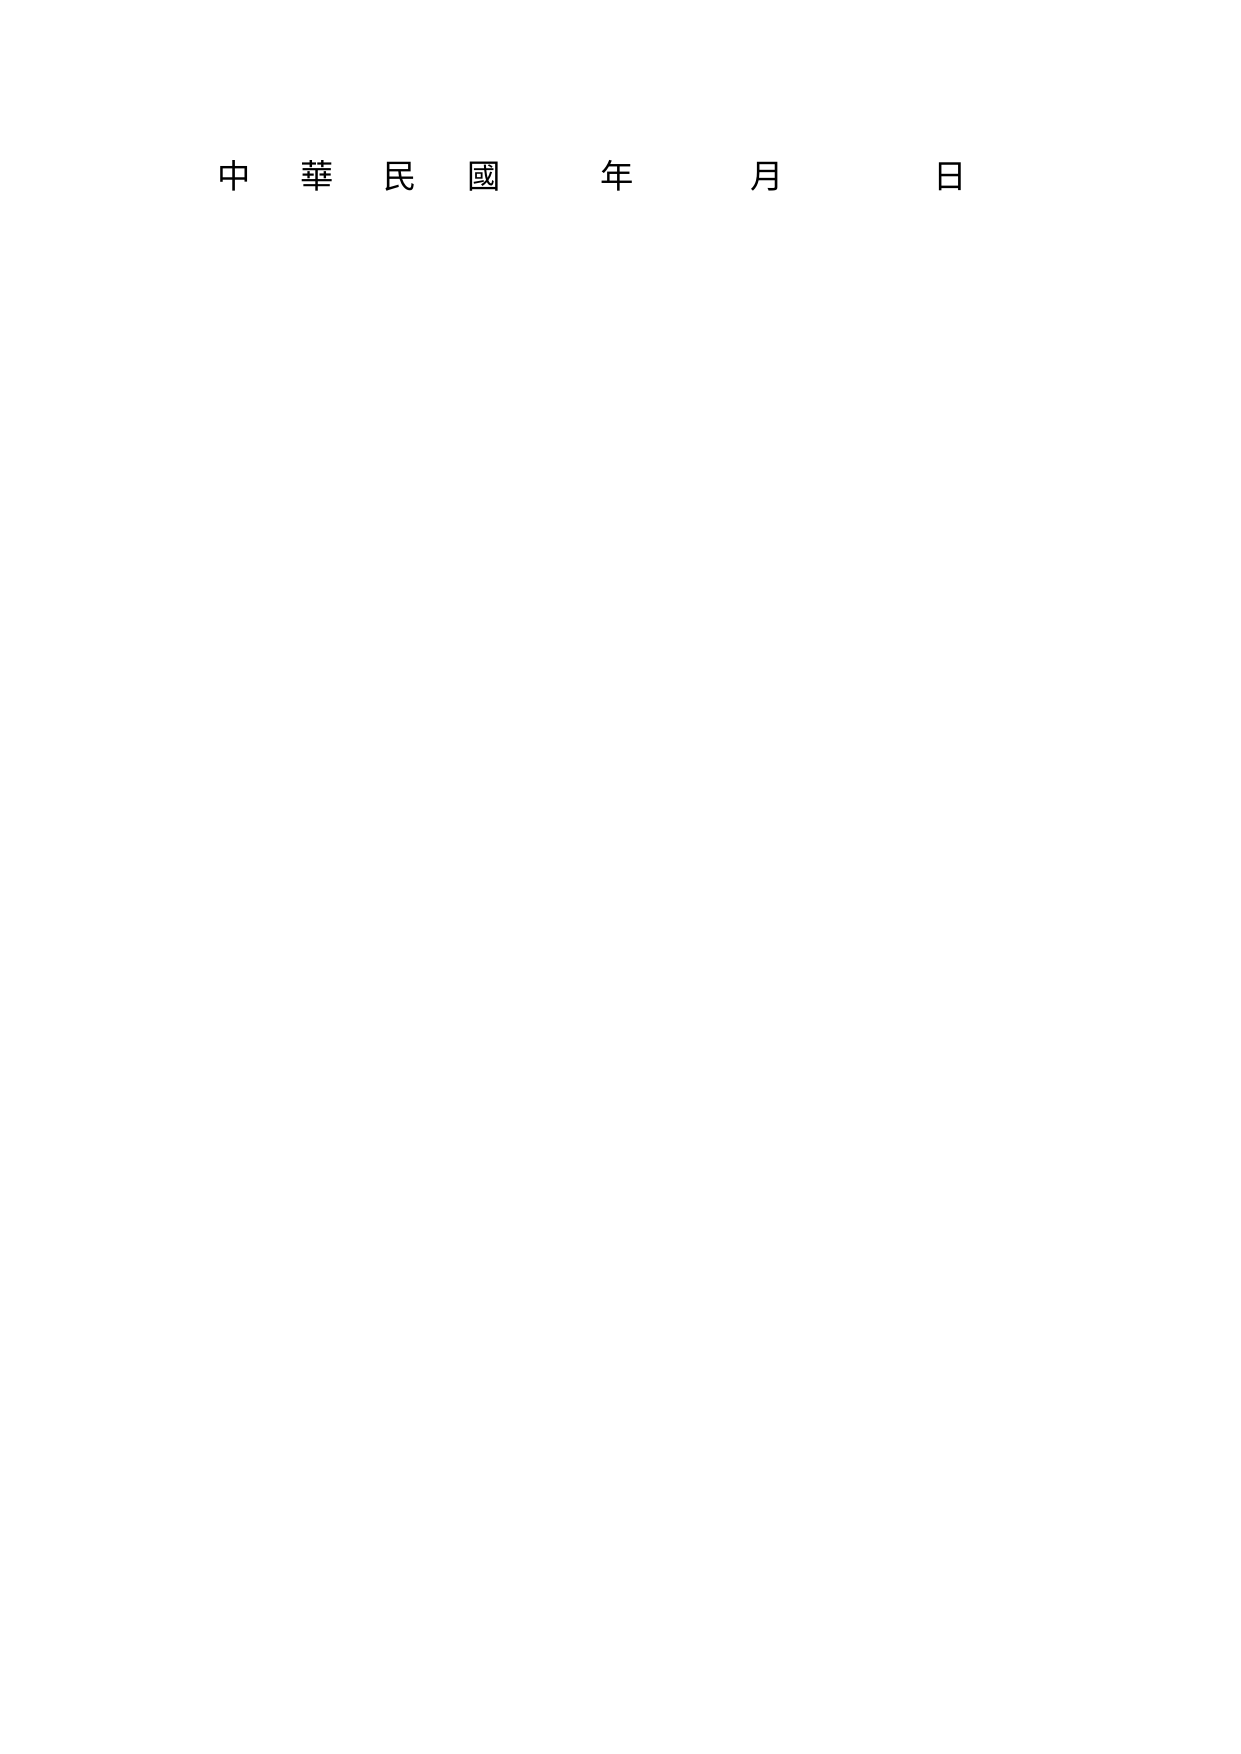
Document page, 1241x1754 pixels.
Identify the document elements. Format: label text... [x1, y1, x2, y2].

text 中 華 民 國 年 月 日 [100, 150, 1122, 198]
